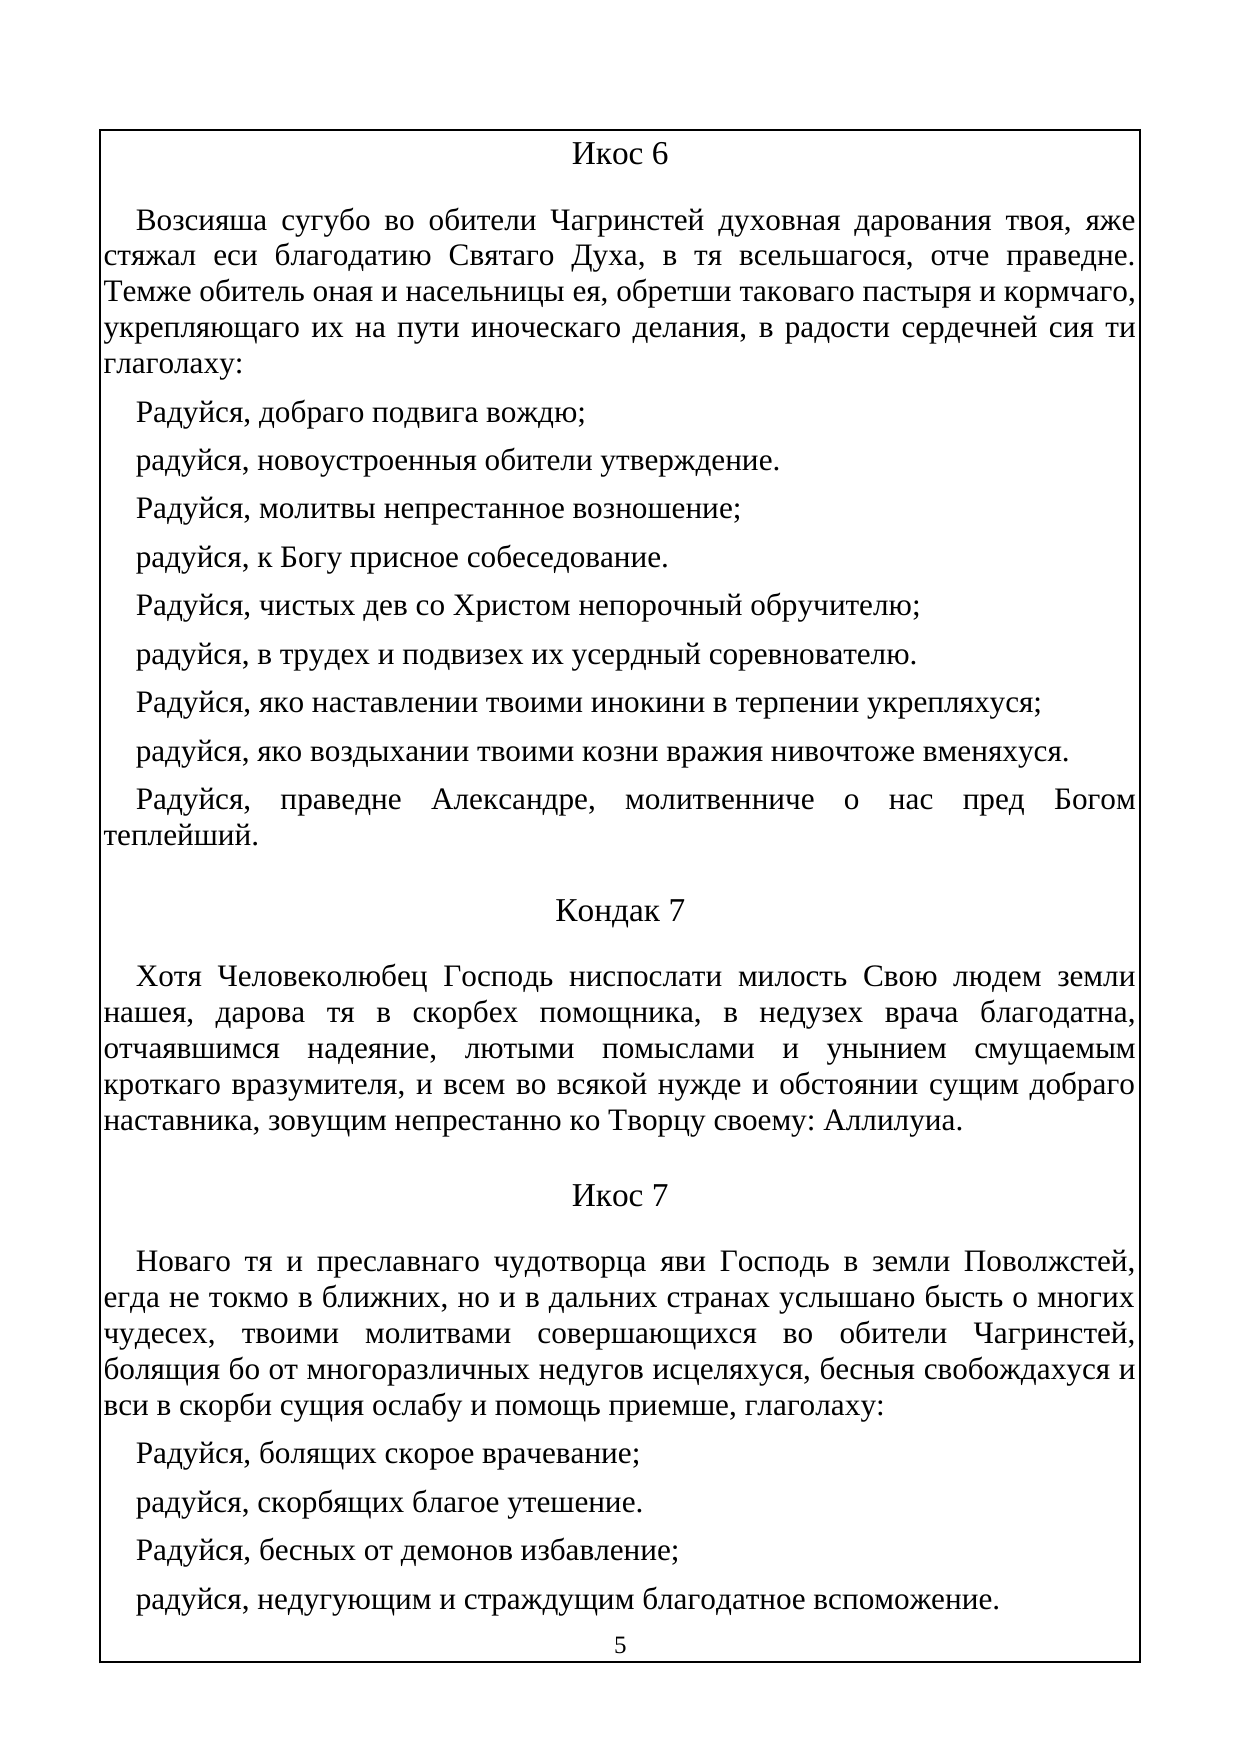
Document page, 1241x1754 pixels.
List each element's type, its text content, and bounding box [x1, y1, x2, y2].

text Новаго тя и преславнаго чудотворца яви Господь в земли Поволжстей, егда не токмо в ближних, но и в дальних странах услышано бысть о многих чудесех, твоими молитвами совершающихся во обители Чагринстей, болящия бо от многоразличных недугов исцеляхуся, бесныя свобождахуся и вси в скорби сущия ослабу и помощь приемше, глаголаху: [103, 1243, 1137, 1422]
subtitle Икос 6 [103, 133, 1137, 171]
subtitle Кондак 7 [103, 890, 1137, 928]
text Радуйся, болящих скорое врачевание; [103, 1435, 1137, 1471]
text радуйся, в трудех и подвизех их усердный соревнователю. [103, 635, 1137, 671]
subtitle Икос 7 [103, 1175, 1137, 1213]
text Радуйся, яко наставлении твоими инокини в терпении укрепляхуся; [103, 683, 1137, 719]
text Радуйся, чистых дев со Христом непорочный обручителю; [103, 587, 1137, 623]
text радуйся, скорбящих благое утешение. [103, 1483, 1137, 1519]
text Хотя Человеколюбец Господь ниспослати милость Свою людем земли нашея, дарова тя в скорбех помощника, в недузех врача благодатна, отчаявшимся надеяние, лютыми помыслами и унынием смущаемым кроткаго вразумителя, и всем во всякой нужде и обстоянии сущим добраго наставника, зовущим непрестанно ко Творцу своему: Аллилуиа. [103, 958, 1137, 1137]
text радуйся, новоустроенныя обители утверждение. [103, 441, 1137, 477]
text Радуйся, бесных от демонов избавление; [103, 1532, 1137, 1568]
text Радуйся, добраго подвига вождю; [103, 393, 1137, 429]
text радуйся, яко воздыхании твоими козни вражия нивочтоже вменяхуся. [103, 732, 1137, 768]
text Возсияша сугубо во обители Чагринстей духовная дарования твоя, яже стяжал еси благодатию Святаго Духа, в тя всельшагося, отче праведне. Темже обитель оная и насельницы ея, обретши таковаго пастыря и кормчаго, укрепляющаго их на пути иноческаго делания, в радости сердечней сия ти глаголаху: [103, 201, 1137, 380]
text Радуйся, молитвы непрестанное возношение; [103, 490, 1137, 526]
text радуйся, недугующим и страждущим благодатное вспоможение. [103, 1580, 1137, 1616]
text радуйся, к Богу присное собеседование. [103, 538, 1137, 574]
text Радуйся, праведне Александре, молитвенниче о нас пред Богом теплейший. [103, 780, 1137, 852]
